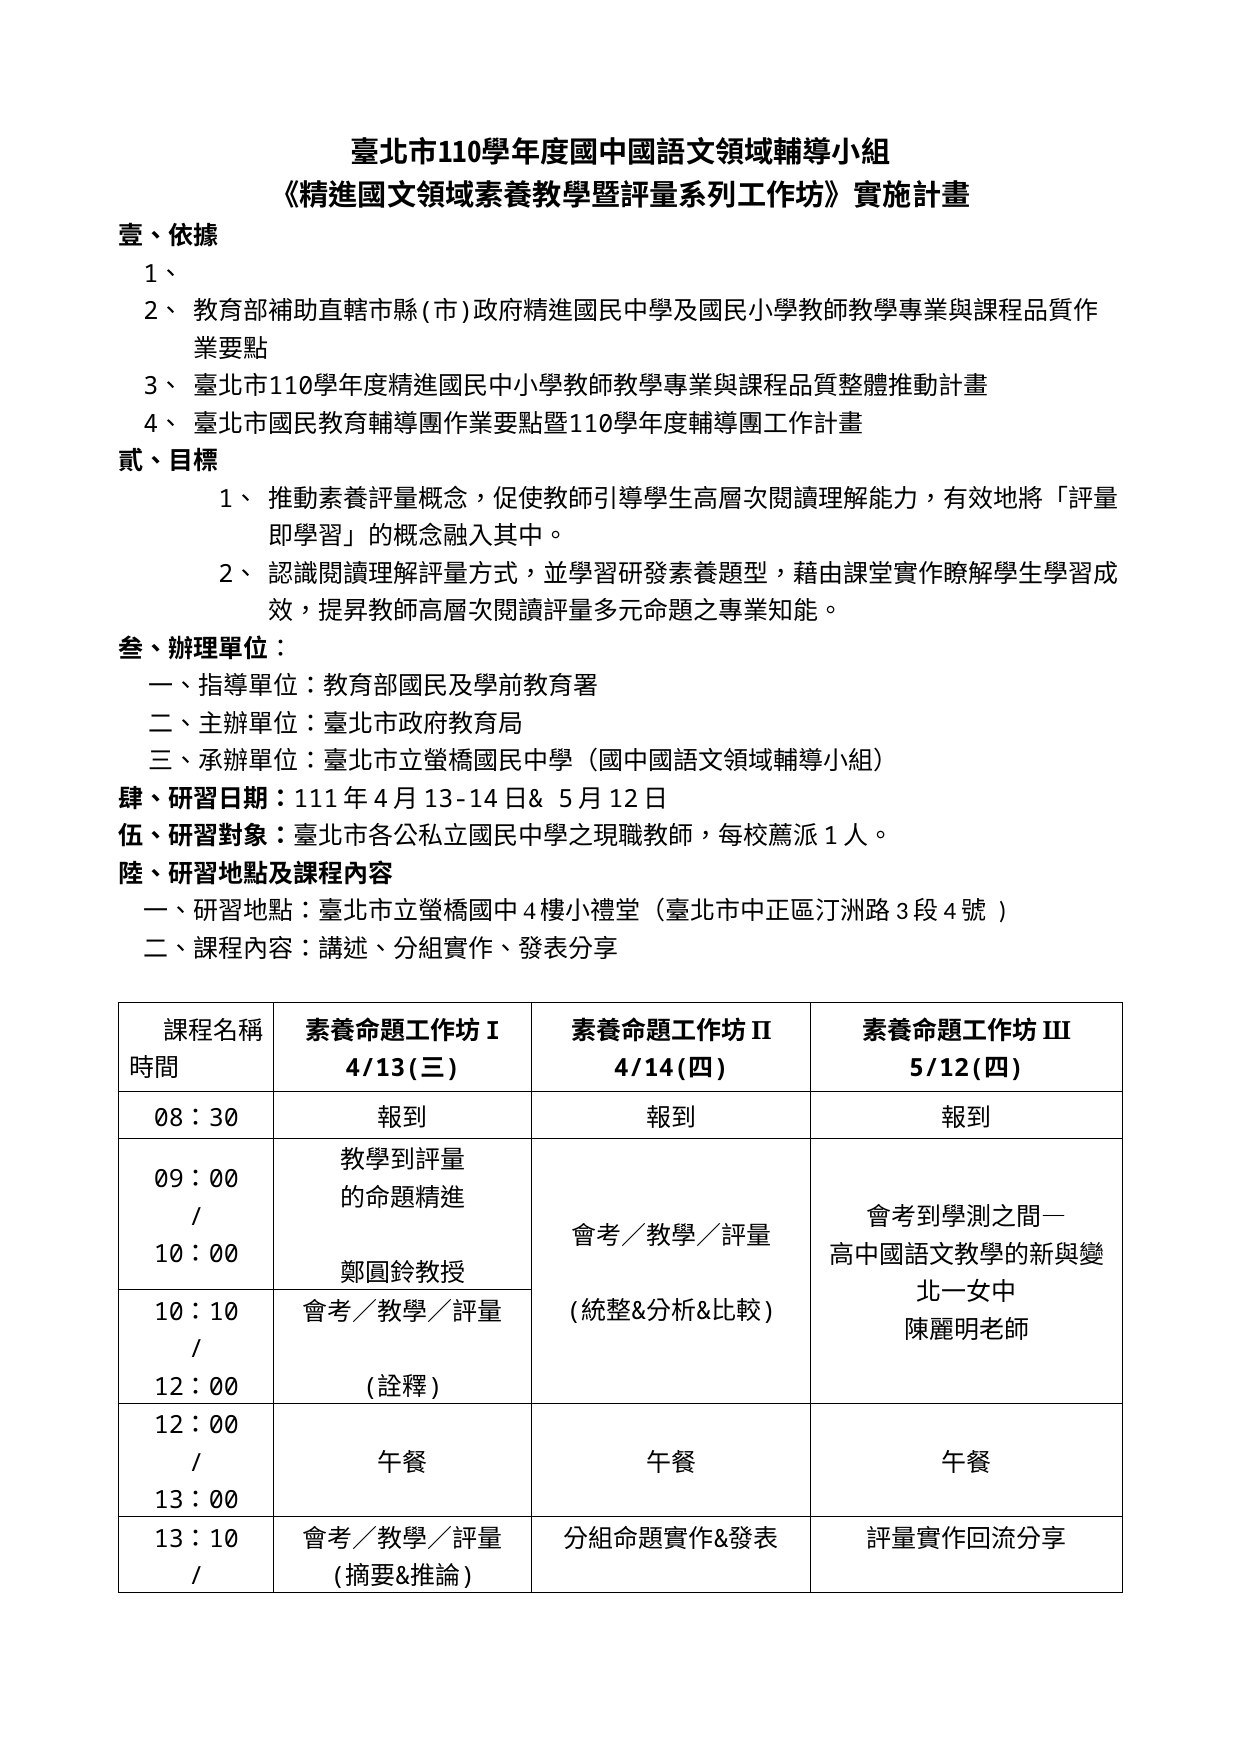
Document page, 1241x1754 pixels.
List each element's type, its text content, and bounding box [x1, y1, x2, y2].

text 二、課程內容：講述、分組實作、發表分享 [143, 927, 1122, 964]
table_cell 會考／教學／評量 (詮釋) [274, 1290, 531, 1402]
table_cell 午餐 [274, 1404, 531, 1516]
text 肆、研習日期：111年4月13-14日& 5月12日 [118, 777, 1036, 814]
list 推動素養評量概念，促使教師引導學生高層次閱讀理解能力，有效地將「評量即學習」的概念融入其中。 [218, 477, 1122, 552]
text 臺北市110學年度國中國語文領域輔導小組 [118, 127, 1122, 171]
text 壹、依據 [118, 214, 1122, 252]
text 三、承辦單位：臺北市立螢橋國民中學（國中國語文領域輔導小組） [118, 739, 1122, 777]
table_header 素養命題工作坊Ι 4/13(三) [274, 1003, 531, 1091]
table_cell 13：10 / [119, 1517, 273, 1592]
text 陸、研習地點及課程內容 [118, 852, 1036, 889]
table_cell 分組命題實作&發表 [532, 1517, 810, 1592]
list 臺北市國民教育輔導團作業要點暨110學年度輔導團工作計畫 [143, 402, 1122, 439]
table_cell 會考／教學／評量 (統整&分析&比較) [532, 1139, 810, 1402]
text 一、研習地點：臺北市立螢橋國中4樓小禮堂（臺北市中正區汀洲路3段4號 ) [143, 889, 1122, 927]
table_cell 報到 [532, 1092, 810, 1138]
table_cell 評量實作回流分享 [811, 1517, 1122, 1592]
table_cell 會考到學測之間— 高中國語文教學的新與變 北一女中 陳麗明老師 [811, 1139, 1122, 1402]
table_header 素養命題工作坊Ш 5/12(四) [811, 1003, 1122, 1091]
table_cell 教學到評量 的命題精進 鄭圓鈴教授 [274, 1139, 531, 1289]
table_cell 09：00 / 10：00 [119, 1139, 273, 1289]
table_cell 08：30 [119, 1092, 273, 1138]
table_cell 報到 [811, 1092, 1122, 1138]
text 一、指導單位：教育部國民及學前教育署 [118, 664, 1122, 702]
table_cell 會考／教學／評量 (摘要&推論) [274, 1517, 531, 1592]
text 《精進國文領域素養教學暨評量系列工作坊》實施計畫 [118, 171, 1122, 214]
text 二、主辦單位：臺北市政府教育局 [118, 702, 1122, 739]
list 臺北市110學年度精進國民中小學教師教學專業與課程品質整體推動計畫 [143, 364, 1122, 402]
table_cell 午餐 [532, 1404, 810, 1516]
table_header 素養命題工作坊П 4/14(四) [532, 1003, 810, 1091]
list 認識閱讀理解評量方式，並學習研發素養題型，藉由課堂實作瞭解學生學習成效，提昇教師高層次閱讀評量多元命題之專業知能。 [218, 552, 1122, 627]
text 伍、研習對象：臺北市各公私立國民中學之現職教師，每校薦派1人。 [118, 814, 1036, 852]
list 教育部補助直轄市縣(市)政府精進國民中學及國民小學教師教學專業與課程品質作業要點 [143, 289, 1122, 364]
text 貳、目標 [118, 439, 1122, 477]
table_cell 10：10 / 12：00 [119, 1290, 273, 1402]
table_cell 報到 [274, 1092, 531, 1138]
table_cell 午餐 [811, 1404, 1122, 1516]
table_cell 12：00 / 13：00 [119, 1404, 273, 1516]
table_header 課程名稱 時間 [119, 1003, 273, 1091]
text 叁、辦理單位： [118, 627, 1122, 664]
